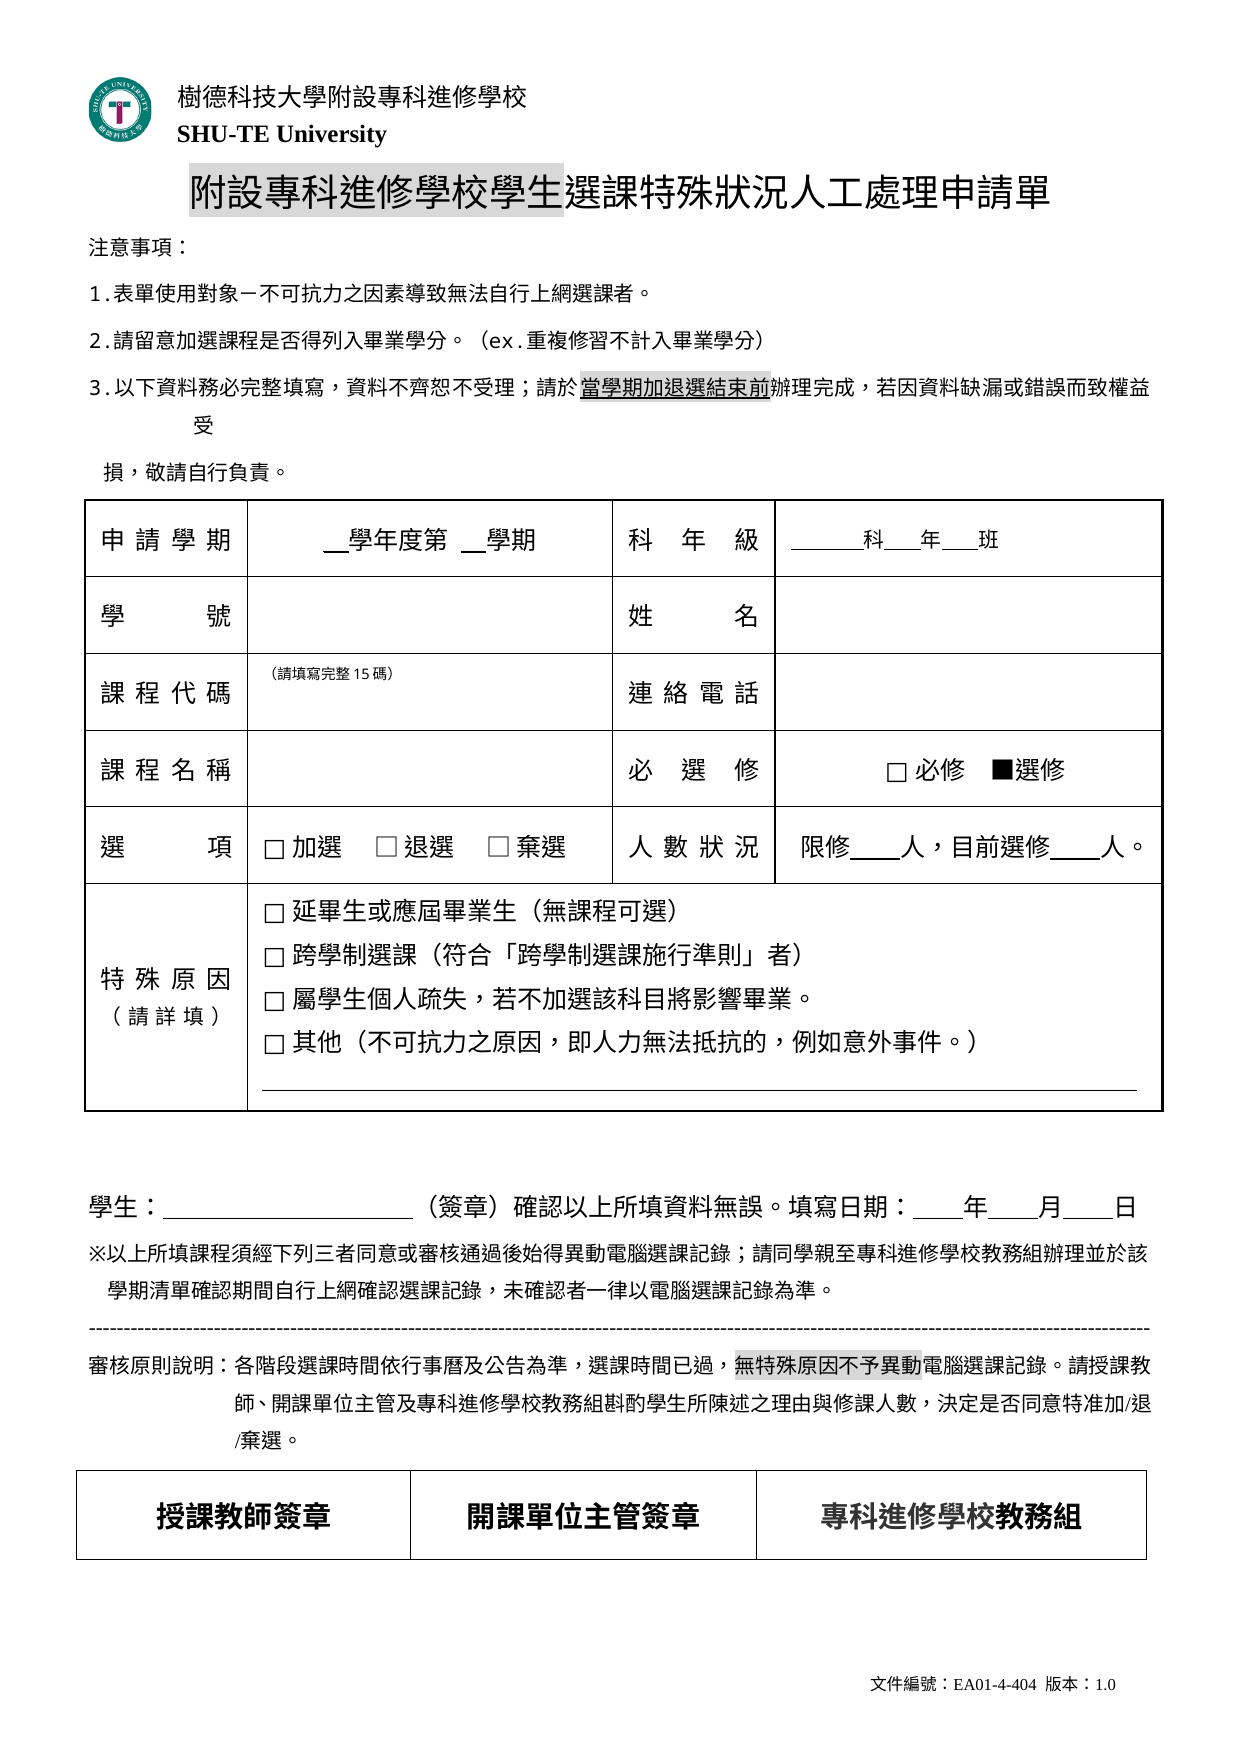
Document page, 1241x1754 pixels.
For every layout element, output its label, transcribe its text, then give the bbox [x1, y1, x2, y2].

text 2.請留意加選課程是否得列入畢業學分。（ex.重複修習不計入畢業學分） [89, 321, 1152, 358]
table_cell □ 延畢生或應屆畢業生（無課程可選） □ 跨學制選課（符合「跨學制選課施行準則」者） □ 屬學生個人疏失，若不加選該科目將影響畢業。 □ 其他（不可抗力之原因，即人力無法抵抗的，例如意外事件。） ＿＿＿＿＿＿＿＿＿＿＿＿＿＿＿＿＿＿＿＿＿＿＿＿＿＿＿＿＿＿＿＿＿＿＿ [248, 884, 1161, 1110]
table_cell [248, 731, 612, 806]
table_cell 課程名稱 [86, 731, 247, 806]
table_header 開課單位主管簽章 [411, 1471, 756, 1559]
table_cell （請填寫完整15碼） [248, 654, 612, 729]
text 樹德科技大學附設專科進修學校 [152, 77, 1152, 115]
table_header 申請學期 [86, 501, 247, 576]
table_cell 必選修 [613, 731, 774, 806]
text 1.表單使用對象－不可抗力之因素導致無法自行上網選課者。 [89, 274, 1152, 312]
text 3.以下資料務必完整填寫，資料不齊恕不受理；請於當學期加退選結束前辦理完成，若因資料缺漏或錯誤而致權益受 [89, 368, 1152, 443]
table_cell 課程代碼 [86, 654, 247, 729]
picture [88, 77, 152, 142]
table_cell 人數狀況 [613, 807, 774, 883]
text ※以上所填課程須經下列三者同意或審核通過後始得異動電腦選課記錄；請同學親至專科進修學校教務組辦理並於該學期清單確認期間自行上網確認選課記錄，未確認者一律以電腦選課記錄為準。 [89, 1234, 1152, 1309]
table_cell 選項 [86, 807, 247, 883]
text 審核原則說明：各階段選課時間依行事曆及公告為準，選課時間已過，無特殊原因不予異動電腦選課記錄。請授課教師、開課單位主管及專科進修學校教務組斟酌學生所陳述之理由與修課人數，決定是否同意特准加/退/棄選。 [89, 1346, 1152, 1459]
table_header 科 年 班 [776, 501, 1161, 576]
text 附設專科進修學校學生選課特殊狀況人工處理申請單 [89, 152, 1152, 227]
table_cell 姓 名 [613, 577, 774, 653]
table_cell □ 加選 □ 退選 □ 棄選 [248, 807, 612, 883]
table_cell [248, 577, 612, 653]
table_cell 特殊原因 （請詳填） [86, 884, 247, 1110]
text 注意事項： [89, 227, 1152, 265]
table_header 科年級 [613, 501, 774, 576]
text --------------------------------------------------------------------------------------------------------------------------------------------------------- [89, 1309, 1152, 1346]
table_cell 限修＿＿人，目前選修＿＿人。 [776, 807, 1161, 883]
table_header ＿學年度第 ＿學期 [248, 501, 612, 576]
text 損，敬請自行負責。 [103, 452, 1152, 490]
table_cell [776, 654, 1161, 729]
table_cell [776, 577, 1161, 653]
text SHU-TE University [89, 115, 1152, 152]
table_header 授課教師簽章 [77, 1471, 410, 1559]
table_cell 連絡電話 [613, 654, 774, 729]
table_cell □ 必修 ■選修 [776, 731, 1161, 806]
text 學生：＿＿＿＿＿＿＿＿＿＿（簽章）確認以上所填資料無誤。填寫日期：＿＿年＿＿月＿＿日 [89, 1187, 1152, 1224]
table_header 專科進修學校教務組 [757, 1471, 1146, 1559]
table_cell 學 號 [86, 577, 247, 653]
